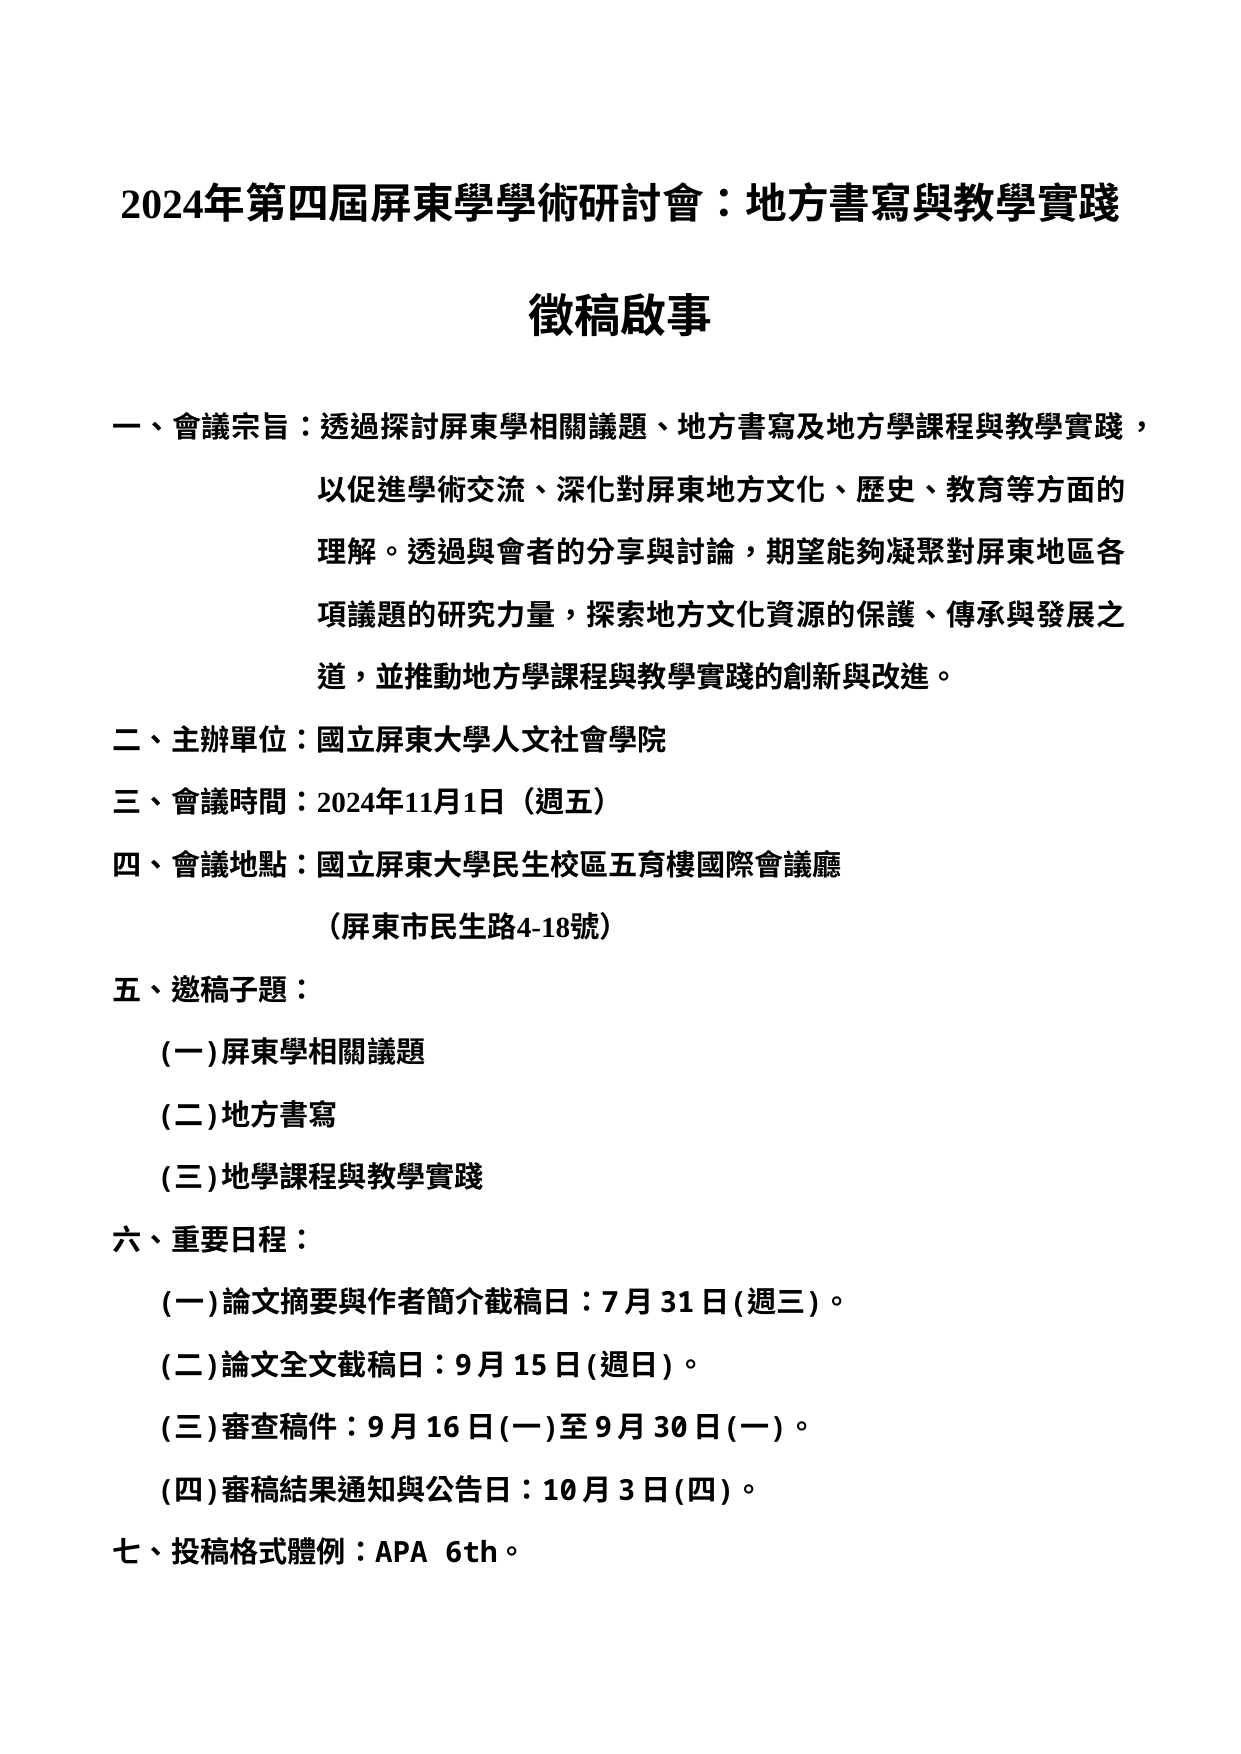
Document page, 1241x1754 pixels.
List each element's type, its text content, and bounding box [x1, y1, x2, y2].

text 三、會議時間：2024年11月1日（週五） [112, 758, 1128, 821]
text (一)論文摘要與作者簡介截稿日：7月31日(週三)。 [158, 1258, 1128, 1321]
text 一、會議宗旨：透過探討屏東學相關議題、地方書寫及地方學課程與教學實踐，以促進學術交流、深化對屏東地方文化、歷史、教育等方面的理解。透過與會者的分享與討論，期望能夠凝聚對屏東地區各項議題的研究力量，探索地方文化資源的保護、傳承與發展之道，並推動地方學課程與教學實踐的創新與改進。 [112, 383, 1128, 696]
text (三)審查稿件：9月16日(一)至9月30日(一)。 [157, 1383, 1128, 1446]
text 二、主辦單位：國立屏東大學人文社會學院 [112, 696, 1128, 758]
text (二)論文全文截稿日：9月15日(週日)。 [157, 1321, 1128, 1383]
text 2024年第四屆屏東學學術研討會：地方書寫與教學實踐 [112, 158, 1128, 221]
text 七、投稿格式體例：APA 6th。 [112, 1508, 1128, 1571]
text 四、會議地點：國立屏東大學民生校區五育樓國際會議廳 [112, 821, 1128, 883]
text 六、重要日程： [112, 1196, 1128, 1258]
text (四)審稿結果通知與公告日：10月3日(四)。 [157, 1446, 1128, 1508]
text 徵稿啟事 [112, 239, 1128, 364]
text (三)地學課程與教學實踐 [112, 1133, 1128, 1196]
text (一)屏東學相關議題 [112, 1008, 1128, 1071]
text (二)地方書寫 [112, 1071, 1128, 1133]
text （屏東市民生路4-18號） [262, 883, 1128, 946]
text 五、邀稿子題： [112, 946, 1128, 1008]
